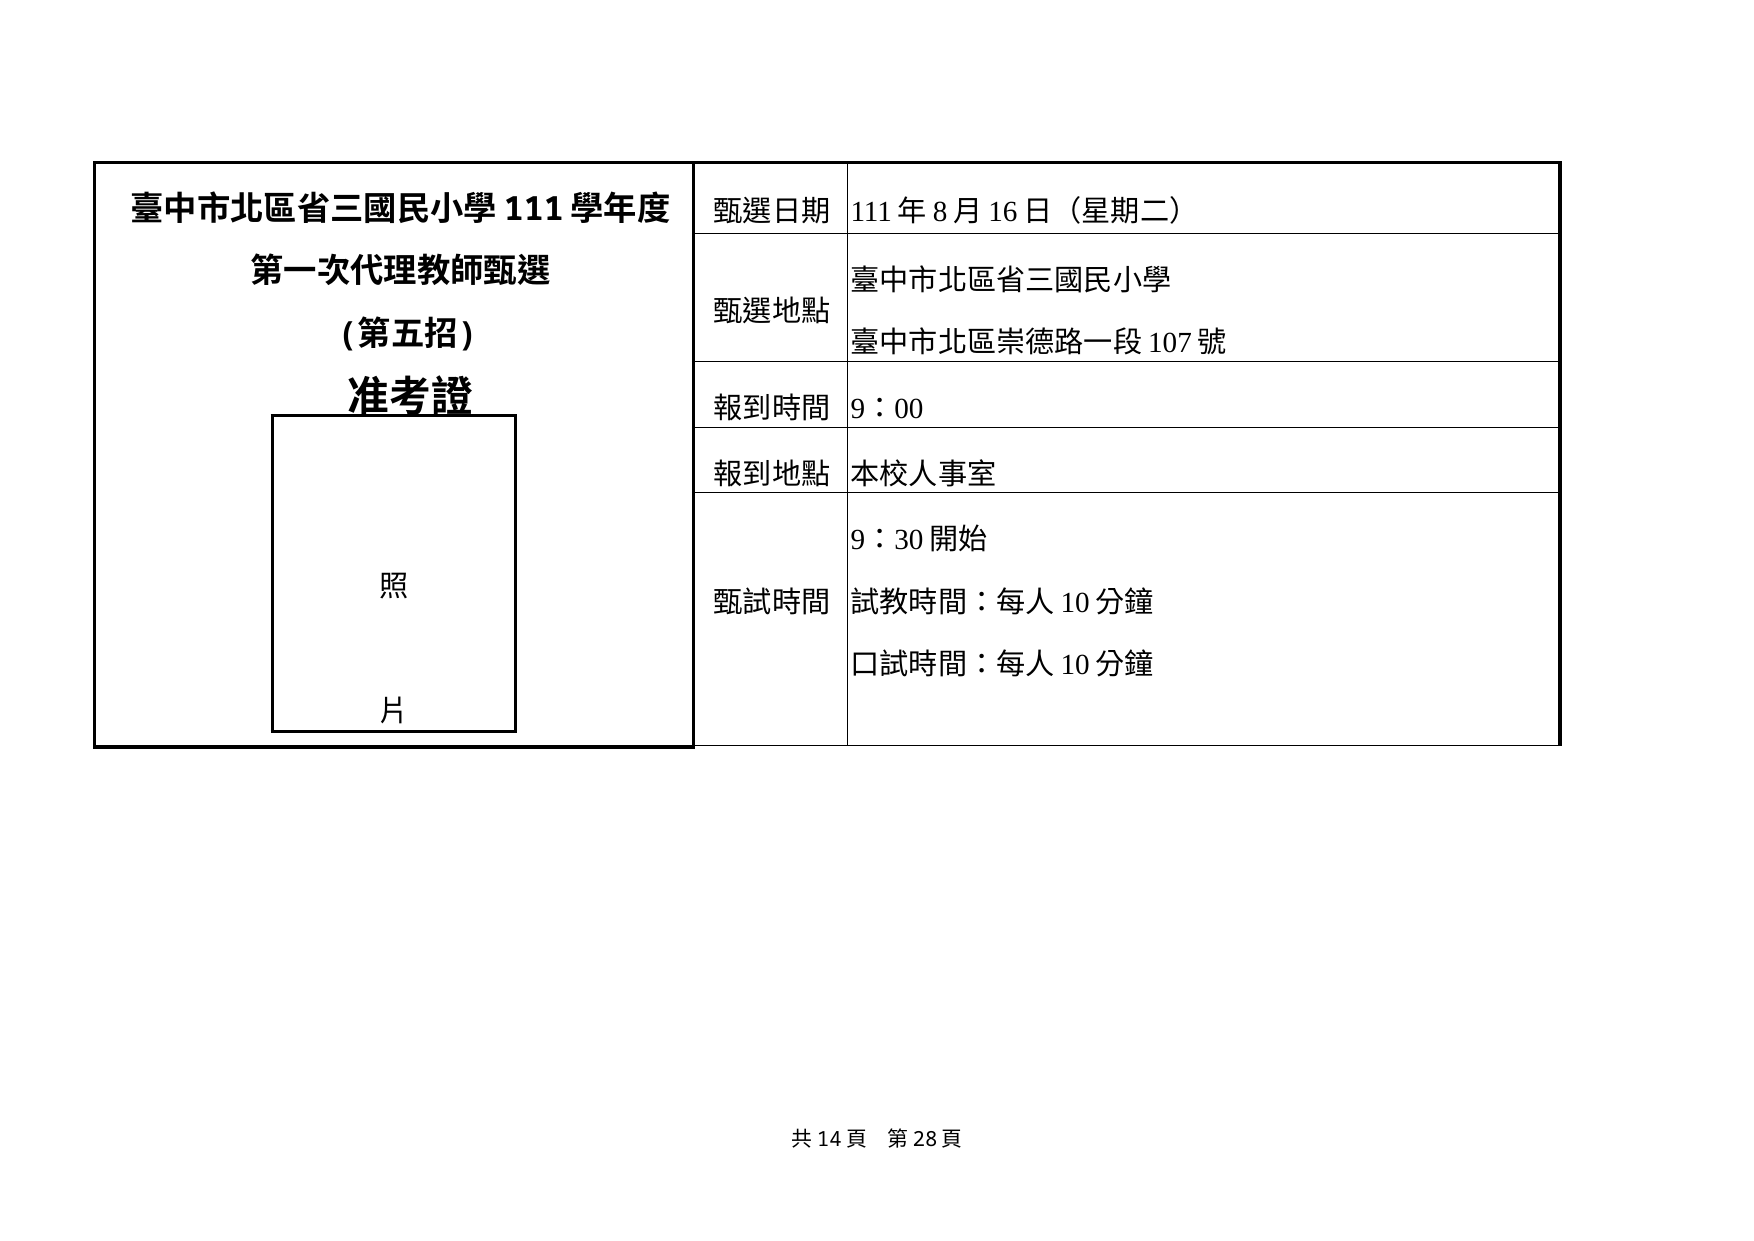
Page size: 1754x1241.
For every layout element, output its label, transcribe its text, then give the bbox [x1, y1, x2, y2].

table_cell 臺中市北區省三國民小學 臺中市北區崇德路一段107號 [848, 234, 1558, 361]
table_cell 報到地點 [695, 428, 847, 492]
table_cell 報到時間 [695, 362, 847, 427]
table_cell 甄選地點 [695, 234, 847, 361]
table_header 臺中市北區省三國民小學111學年度 第一次代理教師甄選 (第五招) 准考證 [96, 164, 692, 745]
table_cell 9：30開始 試教時間：每人10分鐘 口試時間：每人10分鐘 [848, 493, 1558, 745]
table_header 甄選日期 [695, 164, 847, 233]
table_header 照 片 [274, 417, 514, 730]
table_cell 本校人事室 [848, 428, 1558, 492]
table_header 111年8月16日（星期二） [848, 164, 1558, 233]
table_cell 9：00 [848, 362, 1558, 427]
table_cell 甄試時間 [695, 493, 847, 745]
